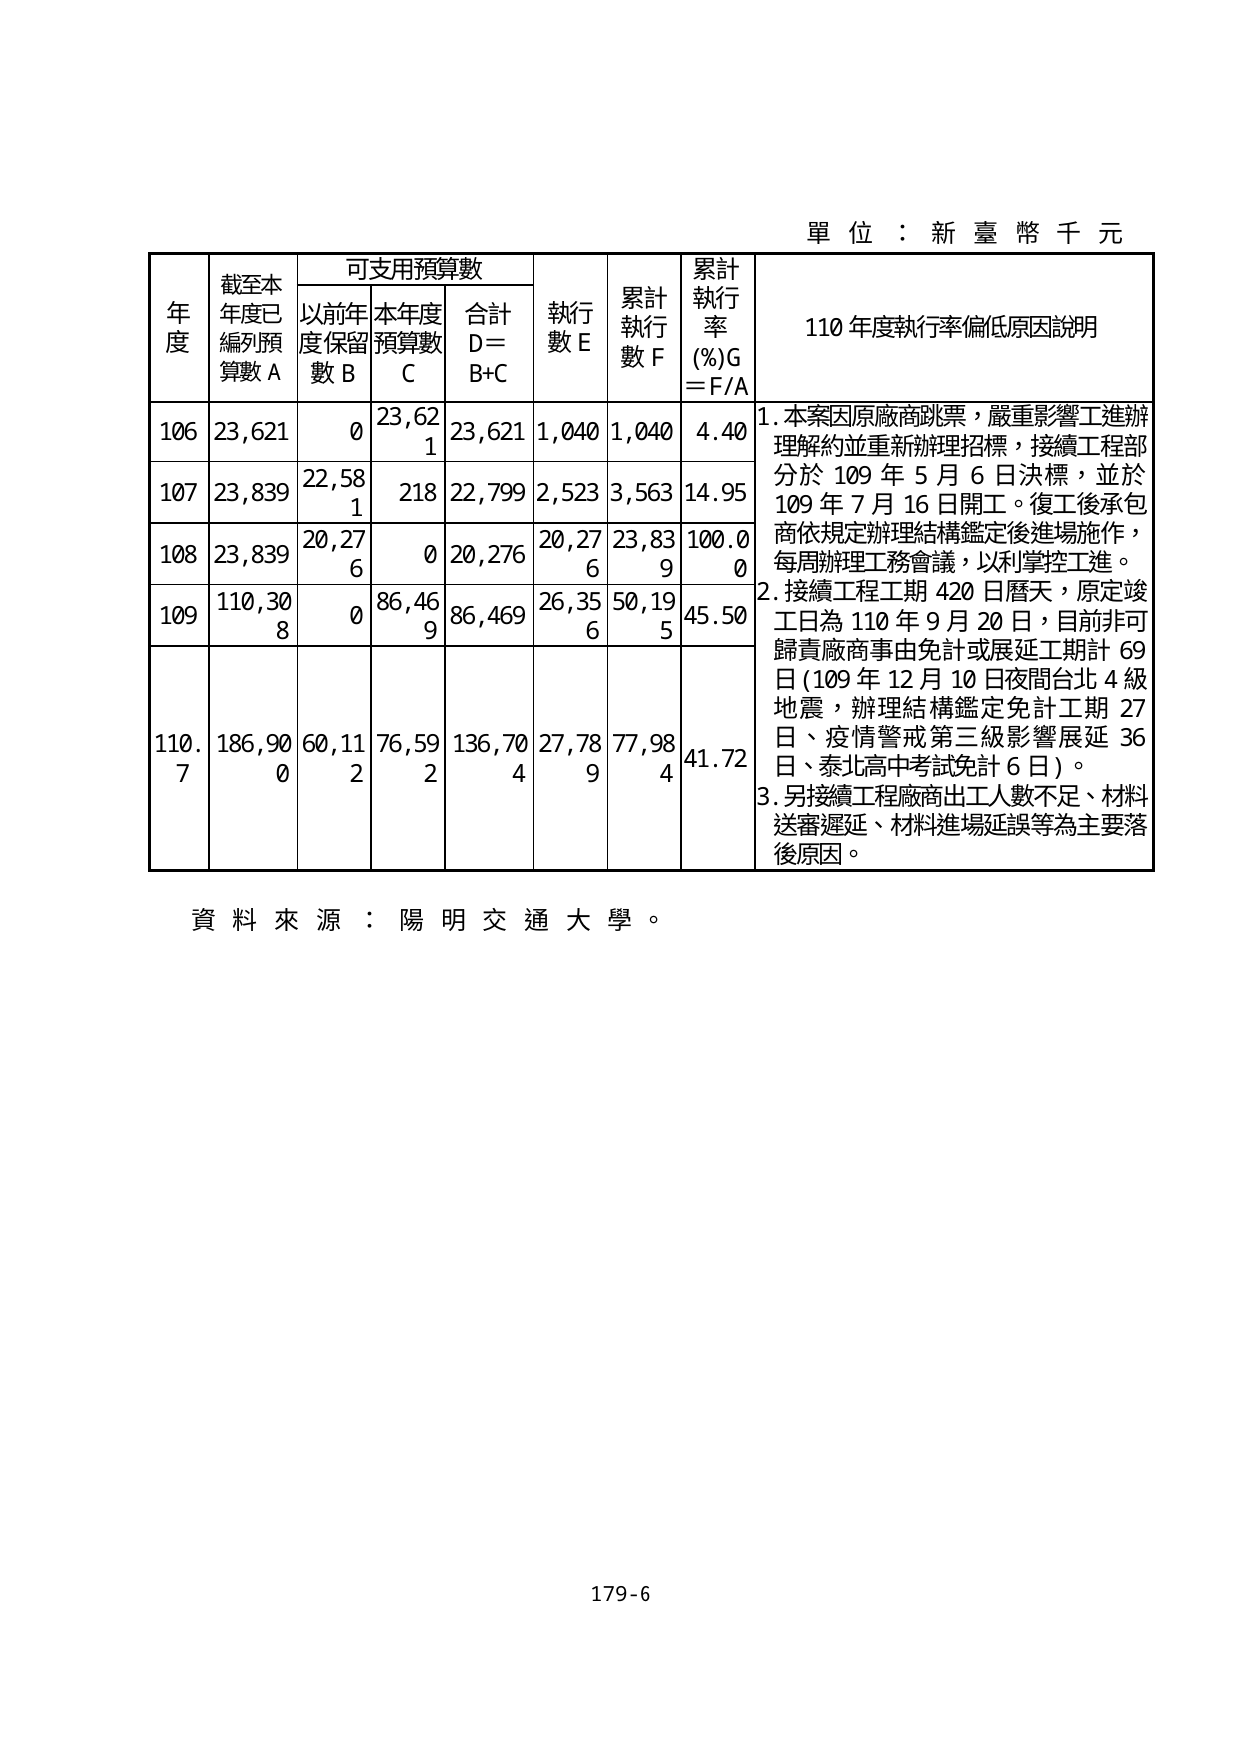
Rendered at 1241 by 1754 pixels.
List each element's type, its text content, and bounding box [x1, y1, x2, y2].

table_cell 136,704 [446, 647, 533, 869]
table_cell 1,040 [608, 403, 680, 461]
table_cell 1,040 [534, 403, 607, 461]
table_cell 4.40 [682, 403, 754, 461]
table_cell 23,621 [446, 403, 533, 461]
table_header 累計執行率 (%)G＝F/A [682, 255, 754, 401]
table_cell 26,356 [534, 585, 607, 645]
table_cell 23,621 [210, 403, 297, 461]
table_header 累計執行數F [608, 255, 680, 401]
table_header 截至本年度已編列預算數A [210, 255, 297, 401]
table_cell 14.95 [682, 462, 754, 522]
table_cell 合計 D＝B+C [446, 286, 533, 401]
table_cell 3,563 [608, 462, 680, 522]
table_cell 108 [151, 524, 208, 584]
table_cell 1.本案因原廠商跳票，嚴重影響工進辦理解約並重新辦理招標，接續工程部分於109年5月6日決標，並於109年7月16日開工。復工後承包商依規定辦理結構鑑定後進場施作，每周辦理工務會議，以利掌控工進。 2.接續工程工期420日曆天，原定竣工日為110年9月20日，目前非可歸責廠商事由免計或展延工期計69日(109年12月10日夜間台北4級地震，辦理結構鑑定免計工期27日、疫情警戒第三級影響展延36日、泰北高中考試免計6日)。 3.另接續工程廠商出工人數不足、材料送審遲延、材料進場延誤等為主要落後原因。 [756, 403, 1152, 869]
table_cell 27,789 [534, 647, 607, 869]
table_cell 0 [372, 524, 444, 584]
table_cell 76,592 [372, 647, 444, 869]
table_cell 110,308 [210, 585, 297, 645]
table_header 年度 [151, 255, 208, 401]
table_cell 77,984 [608, 647, 680, 869]
table_cell 107 [151, 462, 208, 522]
table_cell 100.00 [682, 524, 754, 584]
table_cell 本年度預算數C [372, 286, 444, 401]
table_cell 20,276 [298, 524, 370, 584]
table_cell 218 [372, 462, 444, 522]
table_cell 22,799 [446, 462, 533, 522]
table_cell 23,621 [372, 403, 444, 461]
table_cell 2,523 [534, 462, 607, 522]
table_cell 23,839 [608, 524, 680, 584]
table_cell 110.7 [151, 647, 208, 869]
table_header 可支用預算數 [298, 255, 533, 284]
table_cell 86,469 [372, 585, 444, 645]
table_cell 86,469 [446, 585, 533, 645]
table_cell 0 [298, 403, 370, 461]
table_cell 106 [151, 403, 208, 461]
text 單位：新臺幣千元 [138, 189, 1131, 252]
table_cell 22,581 [298, 462, 370, 522]
table_cell 186,900 [210, 647, 297, 869]
table_cell 20,276 [534, 524, 607, 584]
table_cell 45.50 [682, 585, 754, 645]
table_cell 50,195 [608, 585, 680, 645]
table_cell 41.72 [682, 647, 754, 869]
table_cell 23,839 [210, 524, 297, 584]
table_header 執行數E [534, 255, 607, 401]
table_cell 23,839 [210, 462, 297, 522]
table_cell 60,112 [298, 647, 370, 869]
table_cell 109 [151, 585, 208, 645]
table_cell 0 [298, 585, 370, 645]
table_header 110年度執行率偏低原因說明 [756, 255, 1152, 401]
table_cell 20,276 [446, 524, 533, 584]
table_cell 以前年度保留數B [298, 286, 370, 401]
text 資料來源：陽明交通大學。 [138, 877, 1058, 939]
